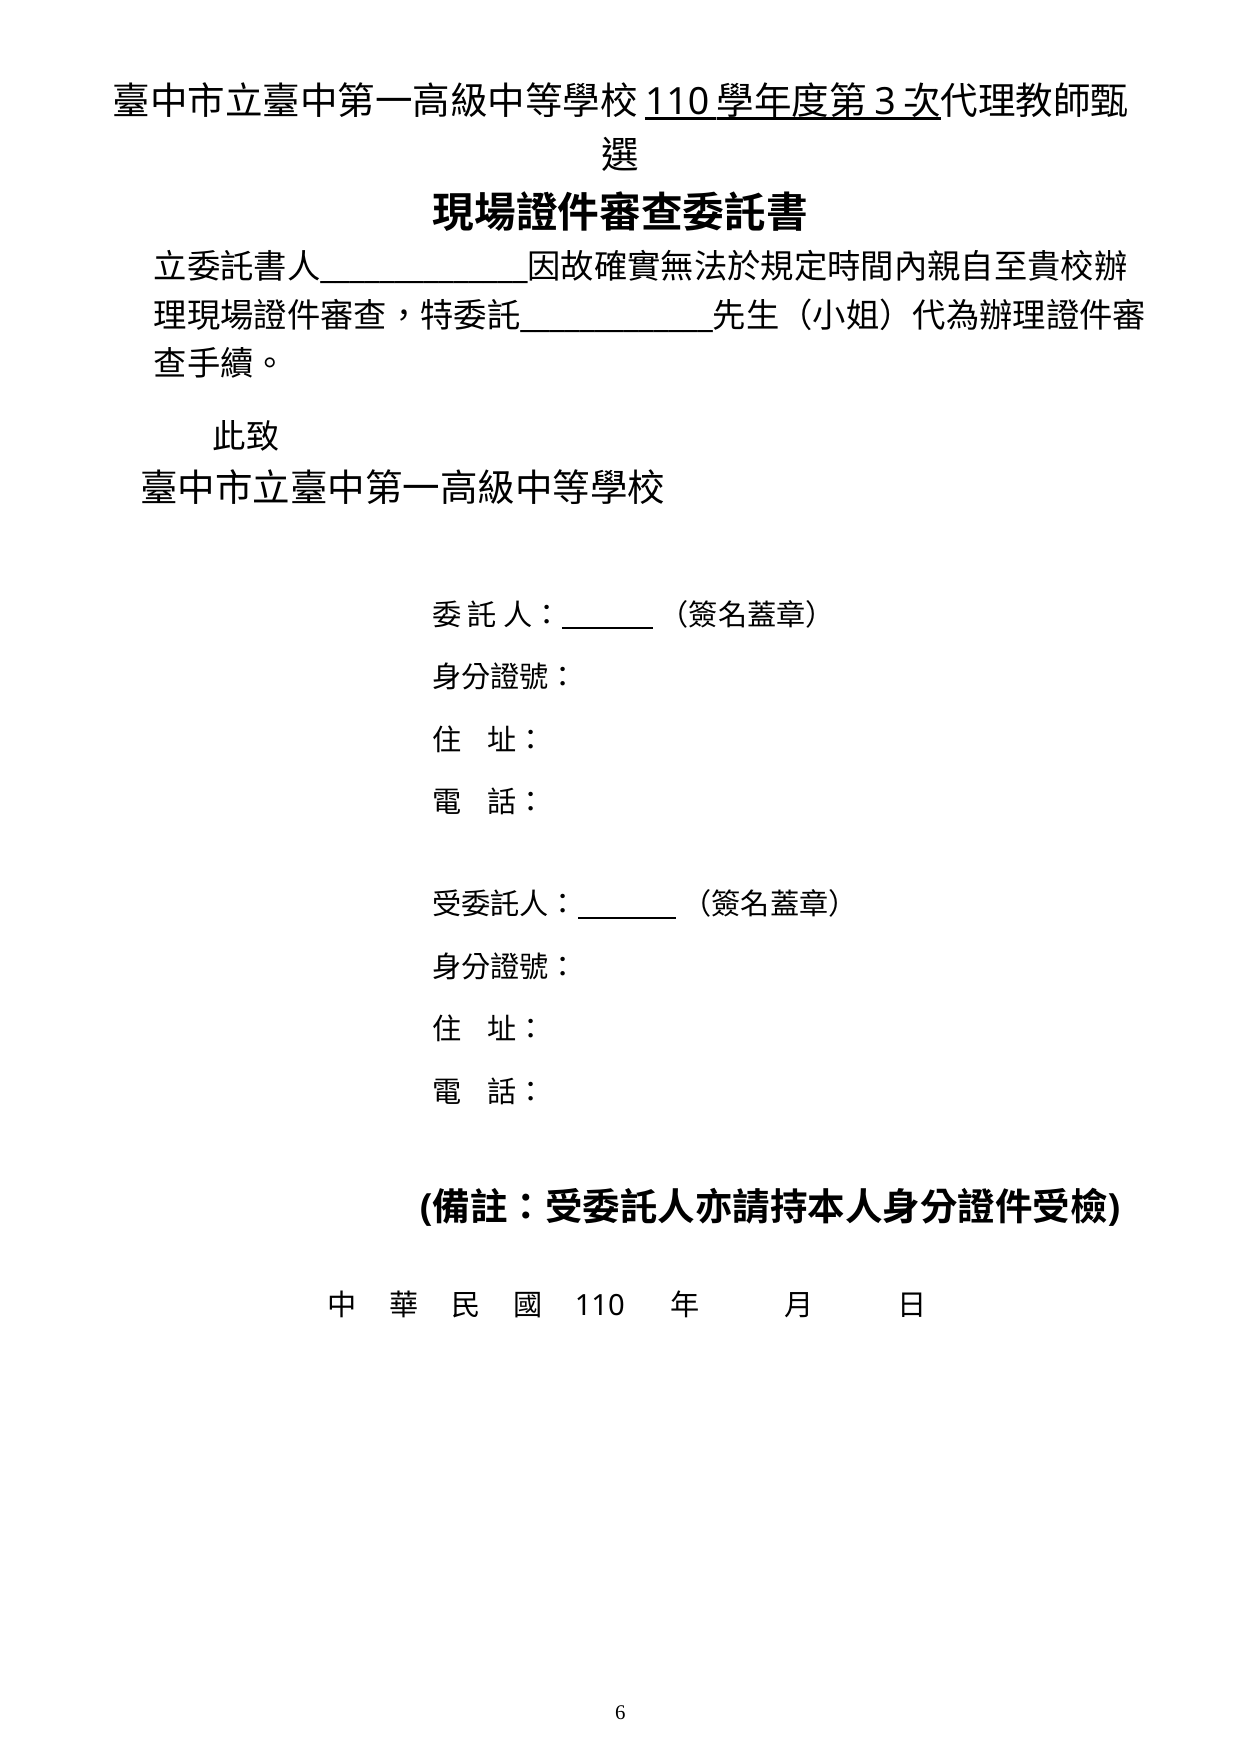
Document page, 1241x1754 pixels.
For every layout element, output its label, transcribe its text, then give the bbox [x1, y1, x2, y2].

text 臺中市立臺中第一高級中等學校 [94, 458, 1146, 512]
text 臺中市立臺中第一高級中等學校110學年度第3次代理教師甄選 [94, 71, 1146, 179]
text 中 華 民 國 110 年 月 日 [94, 1282, 1146, 1324]
text 現場證件審查委託書 [94, 179, 1146, 240]
text 受委託人： （簽名蓋章） [344, 865, 1146, 927]
text (備註：受委託人亦請持本人身分證件受檢) [94, 1177, 1146, 1232]
text 住 址： [344, 700, 1146, 762]
text 住 址： [344, 990, 1146, 1052]
text 立委託書人­­­­­­­­­­­­­­­­­­______________因故確實無法於規定時間內親自至貴校辦理現場證件審查，特委託_____________先生（小姐）代為辦理證件審查手續。 [153, 240, 1146, 385]
text 身分證號： [344, 927, 1146, 990]
text 委 託 人： （簽名蓋章） [344, 575, 1146, 637]
text 身分證號： [344, 637, 1146, 700]
text 電 話： [344, 762, 1146, 825]
text 電 話： [344, 1052, 1146, 1115]
text 此致 [94, 410, 1146, 458]
